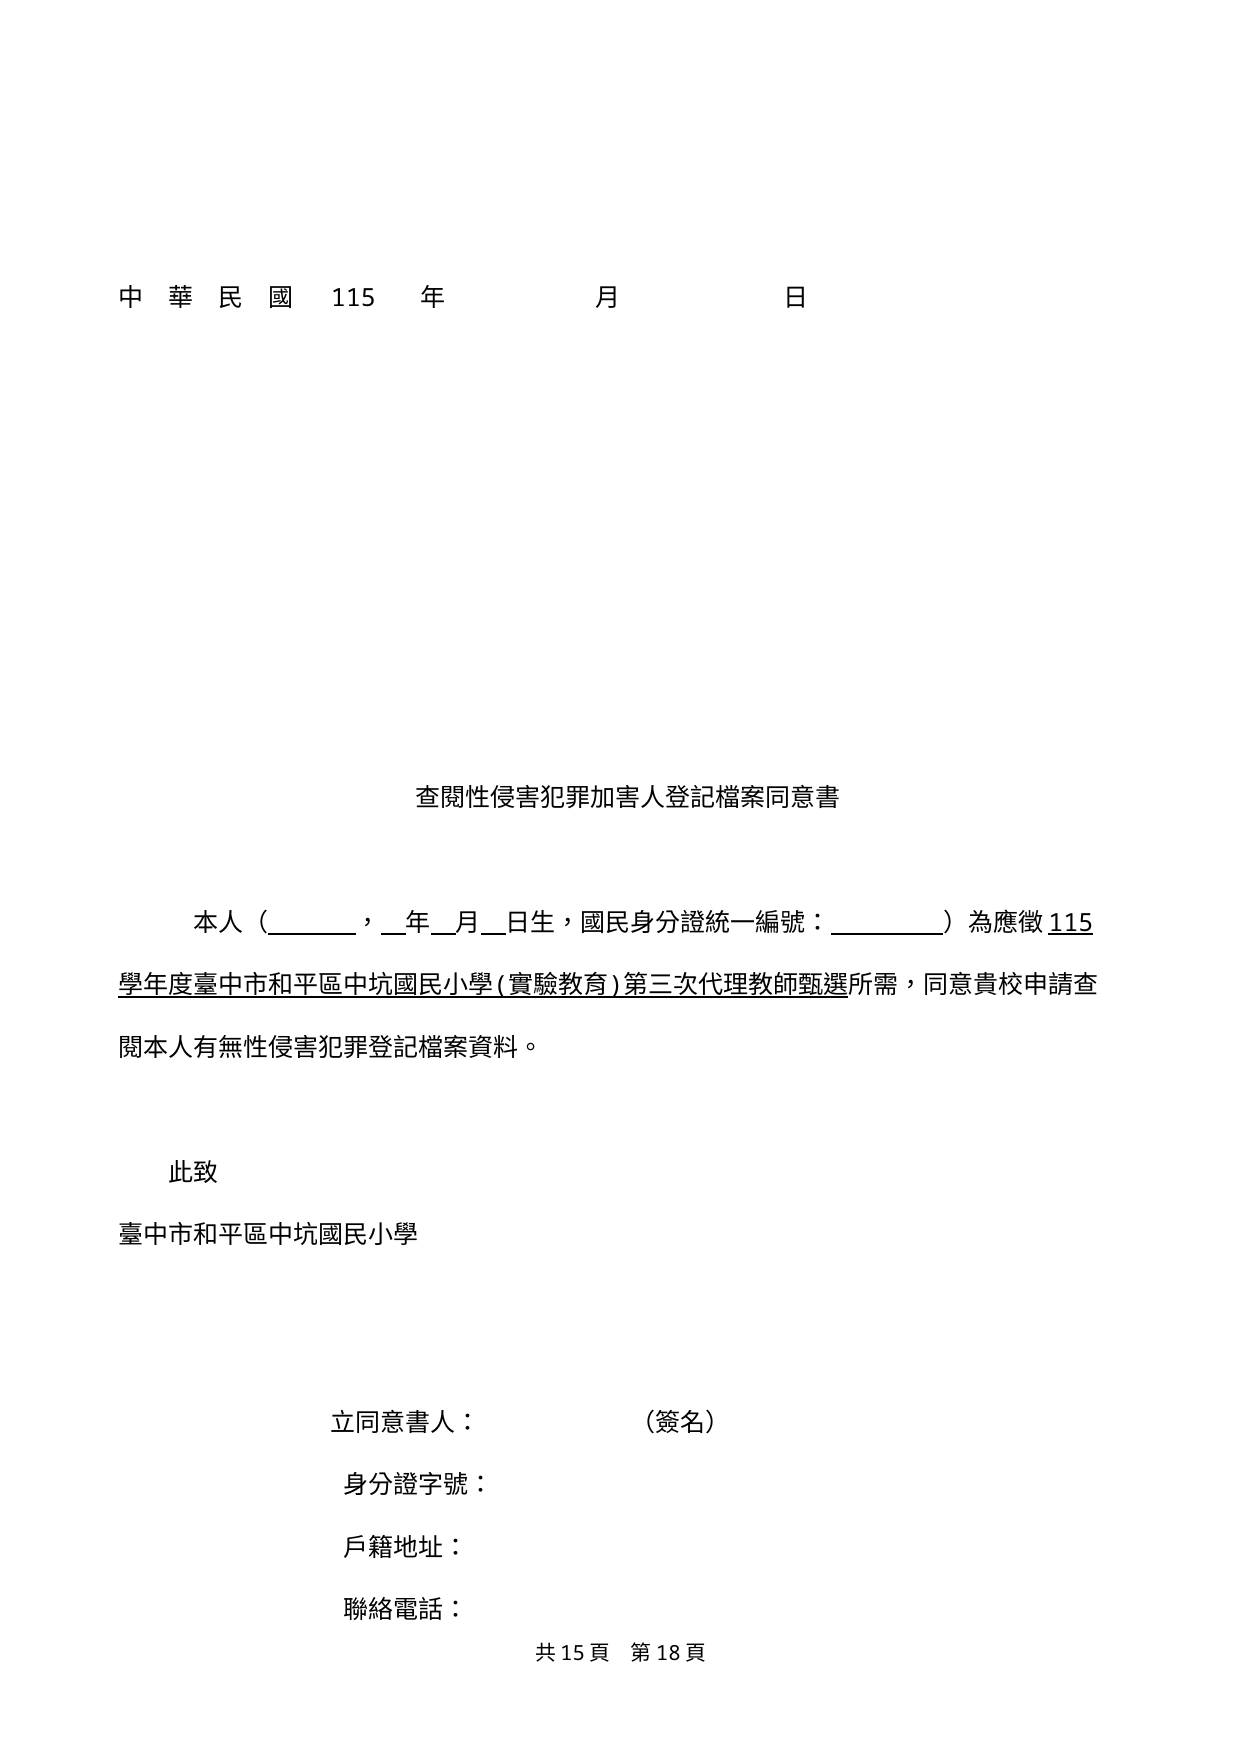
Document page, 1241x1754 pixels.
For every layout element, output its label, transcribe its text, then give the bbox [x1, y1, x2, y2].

text 立同意書人： （簽名） [118, 1379, 1122, 1441]
text 中 華 民 國 115 年 月 日 [118, 254, 1122, 316]
text 本人（ ， 年 月 日生，國民身分證統一編號： ）為應徵115學年度臺中市和平區中坑國民小學(實驗教育)第三次代理教師甄選所需，同意貴校申請查閱本人有無性侵害犯罪登記檔案資料。 [118, 879, 1122, 1066]
text 查閱性侵害犯罪加害人登記檔案同意書 [118, 754, 1138, 816]
text 戶籍地址： [118, 1504, 1122, 1566]
text 聯絡電話： [118, 1566, 1122, 1629]
text 此致 [118, 1129, 1122, 1191]
text 臺中市和平區中坑國民小學 [118, 1191, 1122, 1254]
text 身分證字號： [118, 1441, 1122, 1504]
